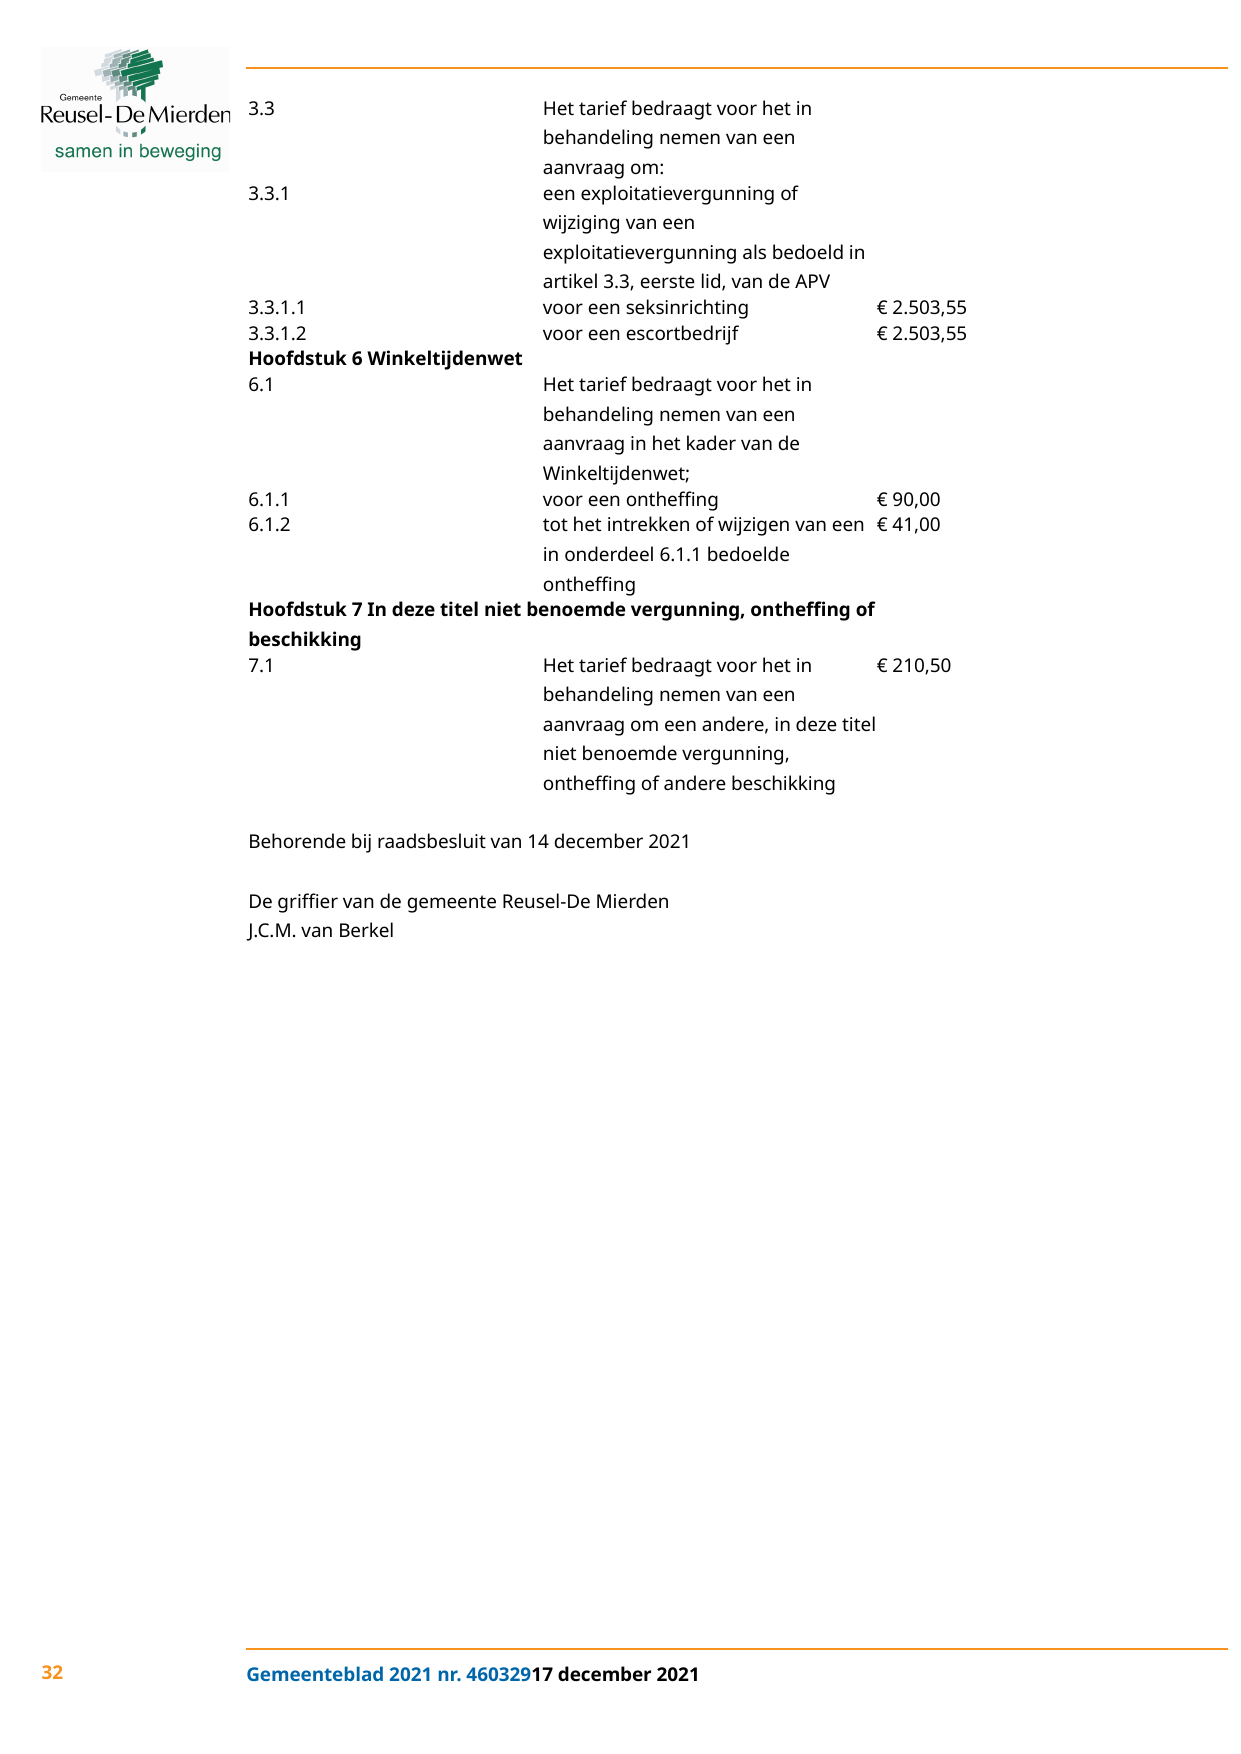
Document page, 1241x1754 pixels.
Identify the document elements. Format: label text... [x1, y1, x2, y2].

table_cell Het tarief bedraagt voor het in behandeling nemen van een aanvraag om een andere, in deze titel niet benoemde vergunning, ontheffing of andere beschikking [543, 652, 877, 796]
table_cell [877, 346, 1152, 371]
table_cell 6.1.2 [248, 512, 543, 596]
picture [41, 47, 231, 172]
table_cell 3.3.1 [248, 180, 543, 294]
table_cell € 210,50 [877, 652, 1152, 796]
table_cell tot het intrekken of wijzigen van een in onderdeel 6.1.1 bedoelde ontheffing [543, 512, 877, 596]
table_cell € 2.503,55 [877, 294, 1152, 320]
table_cell Het tarief bedraagt voor het in behandeling nemen van een aanvraag in het kader van de Winkeltijdenwet; [543, 371, 877, 486]
text De griffier van de gemeente Reusel-De Mierden [248, 888, 1152, 913]
table_cell [877, 596, 1152, 652]
table_cell 6.1 [248, 371, 543, 486]
table_cell 3.3.1.2 [248, 320, 543, 346]
table_cell Hoofdstuk 6 Winkeltijdenwet [248, 346, 877, 371]
table_cell een exploitatievergunning of wijziging van een exploitatievergunning als bedoeld in artikel 3.3, eerste lid, van de APV [543, 180, 877, 294]
table_cell Hoofdstuk 7 In deze titel niet benoemde vergunning, ontheffing of beschikking [248, 596, 877, 652]
table_cell 6.1.1 [248, 486, 543, 512]
table_cell voor een ontheffing [543, 486, 877, 512]
table_cell [877, 95, 1152, 180]
table_cell Het tarief bedraagt voor het in behandeling nemen van een aanvraag om: [543, 95, 877, 180]
table_cell € 2.503,55 [877, 320, 1152, 346]
table_cell 7.1 [248, 652, 543, 796]
table_cell voor een seksinrichting [543, 294, 877, 320]
text J.C.M. van Berkel [248, 917, 1152, 943]
text Behorende bij raadsbesluit van 14 december 2021 [248, 829, 1152, 854]
table_cell € 41,00 [877, 512, 1152, 596]
table_cell [877, 371, 1152, 486]
table_cell 3.3 [248, 95, 543, 180]
table_cell 3.3.1.1 [248, 294, 543, 320]
table_cell € 90,00 [877, 486, 1152, 512]
table_cell voor een escortbedrijf [543, 320, 877, 346]
table_cell [877, 180, 1152, 294]
